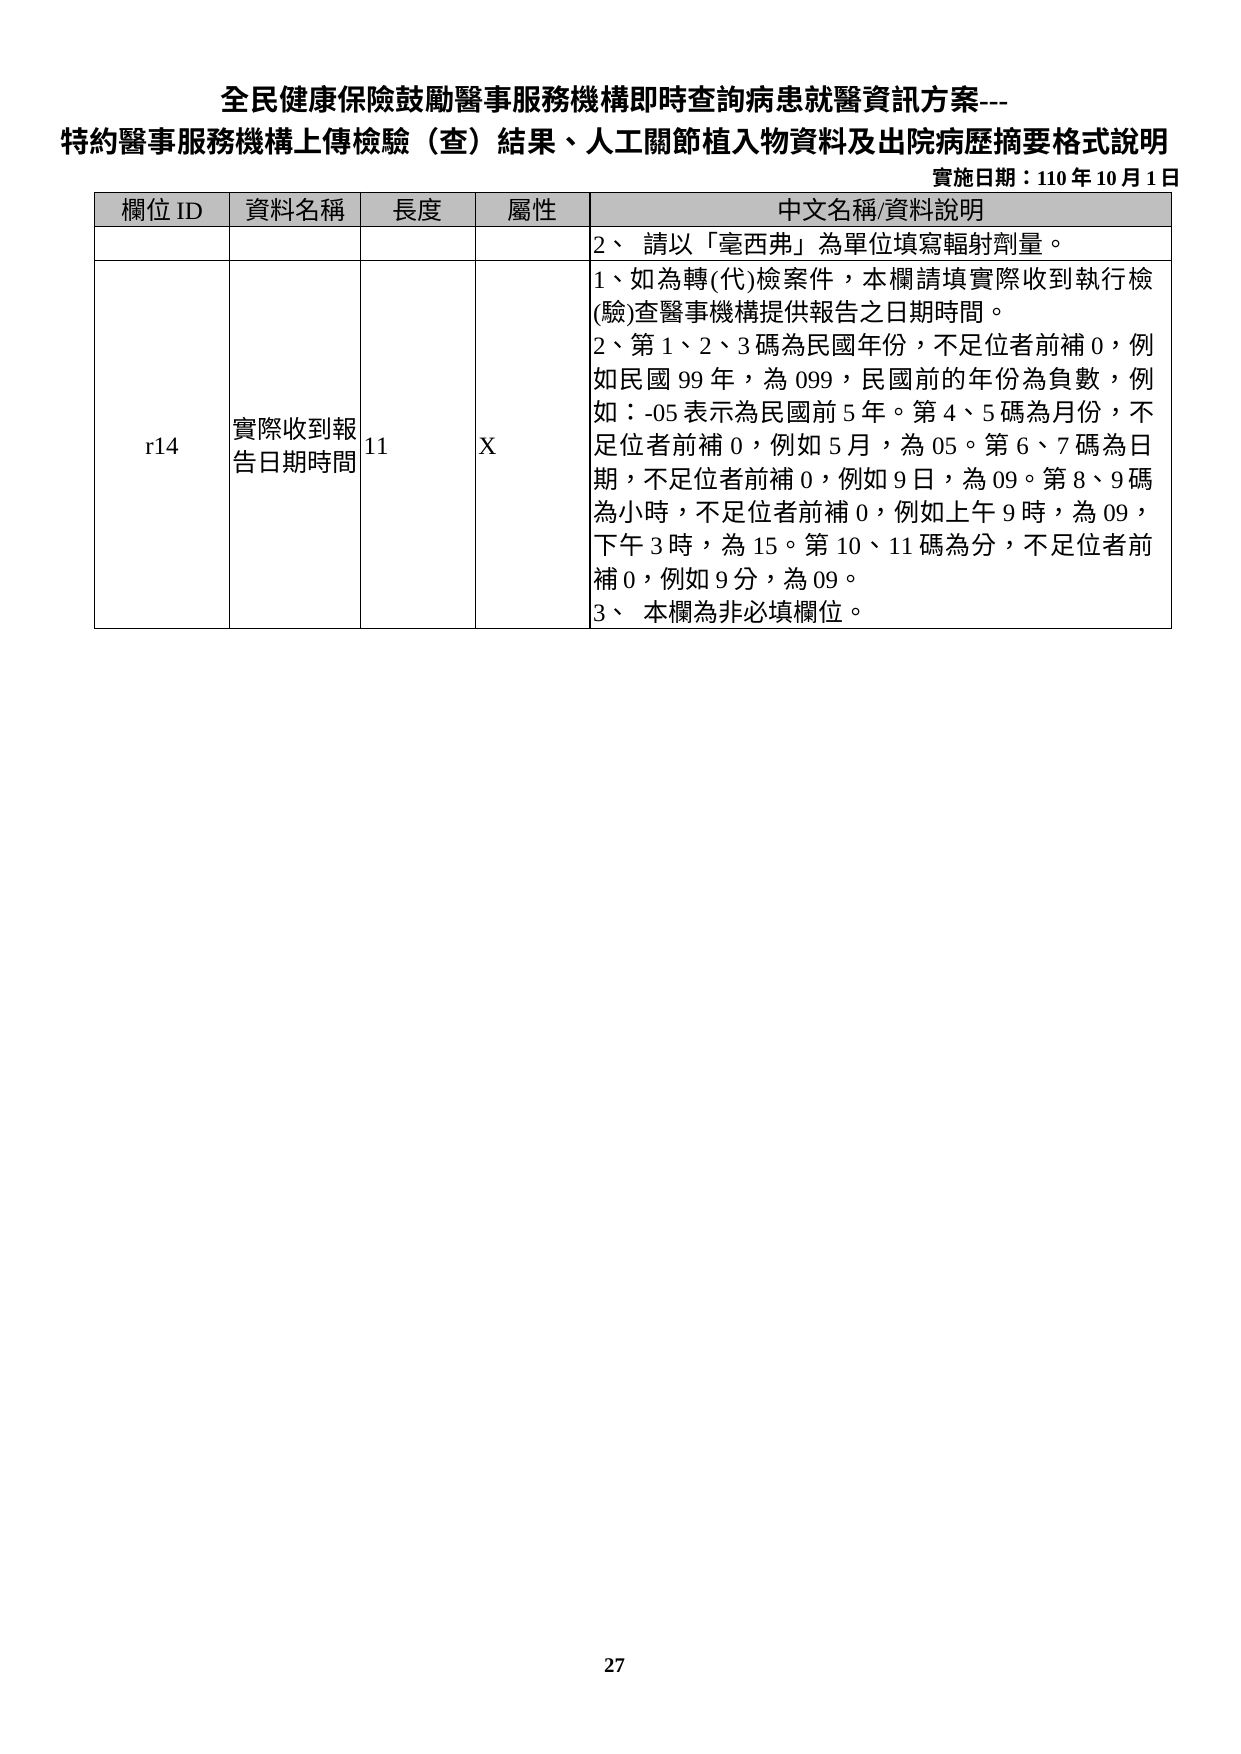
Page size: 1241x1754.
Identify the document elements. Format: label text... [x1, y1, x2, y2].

table_cell 本欄為非必填欄位。 請以「毫西弗」為單位填寫輻射劑量。 [591, 227, 1171, 260]
table_cell [95, 227, 229, 260]
table_header 屬性 [476, 193, 589, 226]
table_cell [230, 227, 360, 260]
table_cell 實際收到報告日期時間 [230, 261, 360, 628]
table_cell [361, 227, 475, 260]
table_header 長度 [361, 193, 475, 226]
table_cell 如為轉(代)檢案件，本欄請填實際收到執行檢(驗)查醫事機構提供報告之日期時間。 第1、2、3碼為民國年份，不足位者前補0，例如民國99年，為099，民國前的年份為負數，例如：-05表示為民國前5年。第4、5碼為月份，不足位者前補0，例如5月，為05。第6、7碼為日期，不足位者前補0，例如9日，為09。第8、9碼為小時，不足位者前補0，例如上午9時，為09，下午3時，為15。第10、11碼為分，不足位者前補0，例如9分，為09。 本欄為非必填欄位。 [591, 261, 1171, 628]
table_cell r14 [95, 261, 229, 628]
table_header 欄位ID [95, 193, 229, 226]
table_header 中文名稱/資料說明 [591, 193, 1171, 226]
table_header 資料名稱 [230, 193, 360, 226]
table_cell 11 [361, 261, 475, 628]
table_cell X [476, 261, 589, 628]
table_cell [476, 227, 589, 260]
